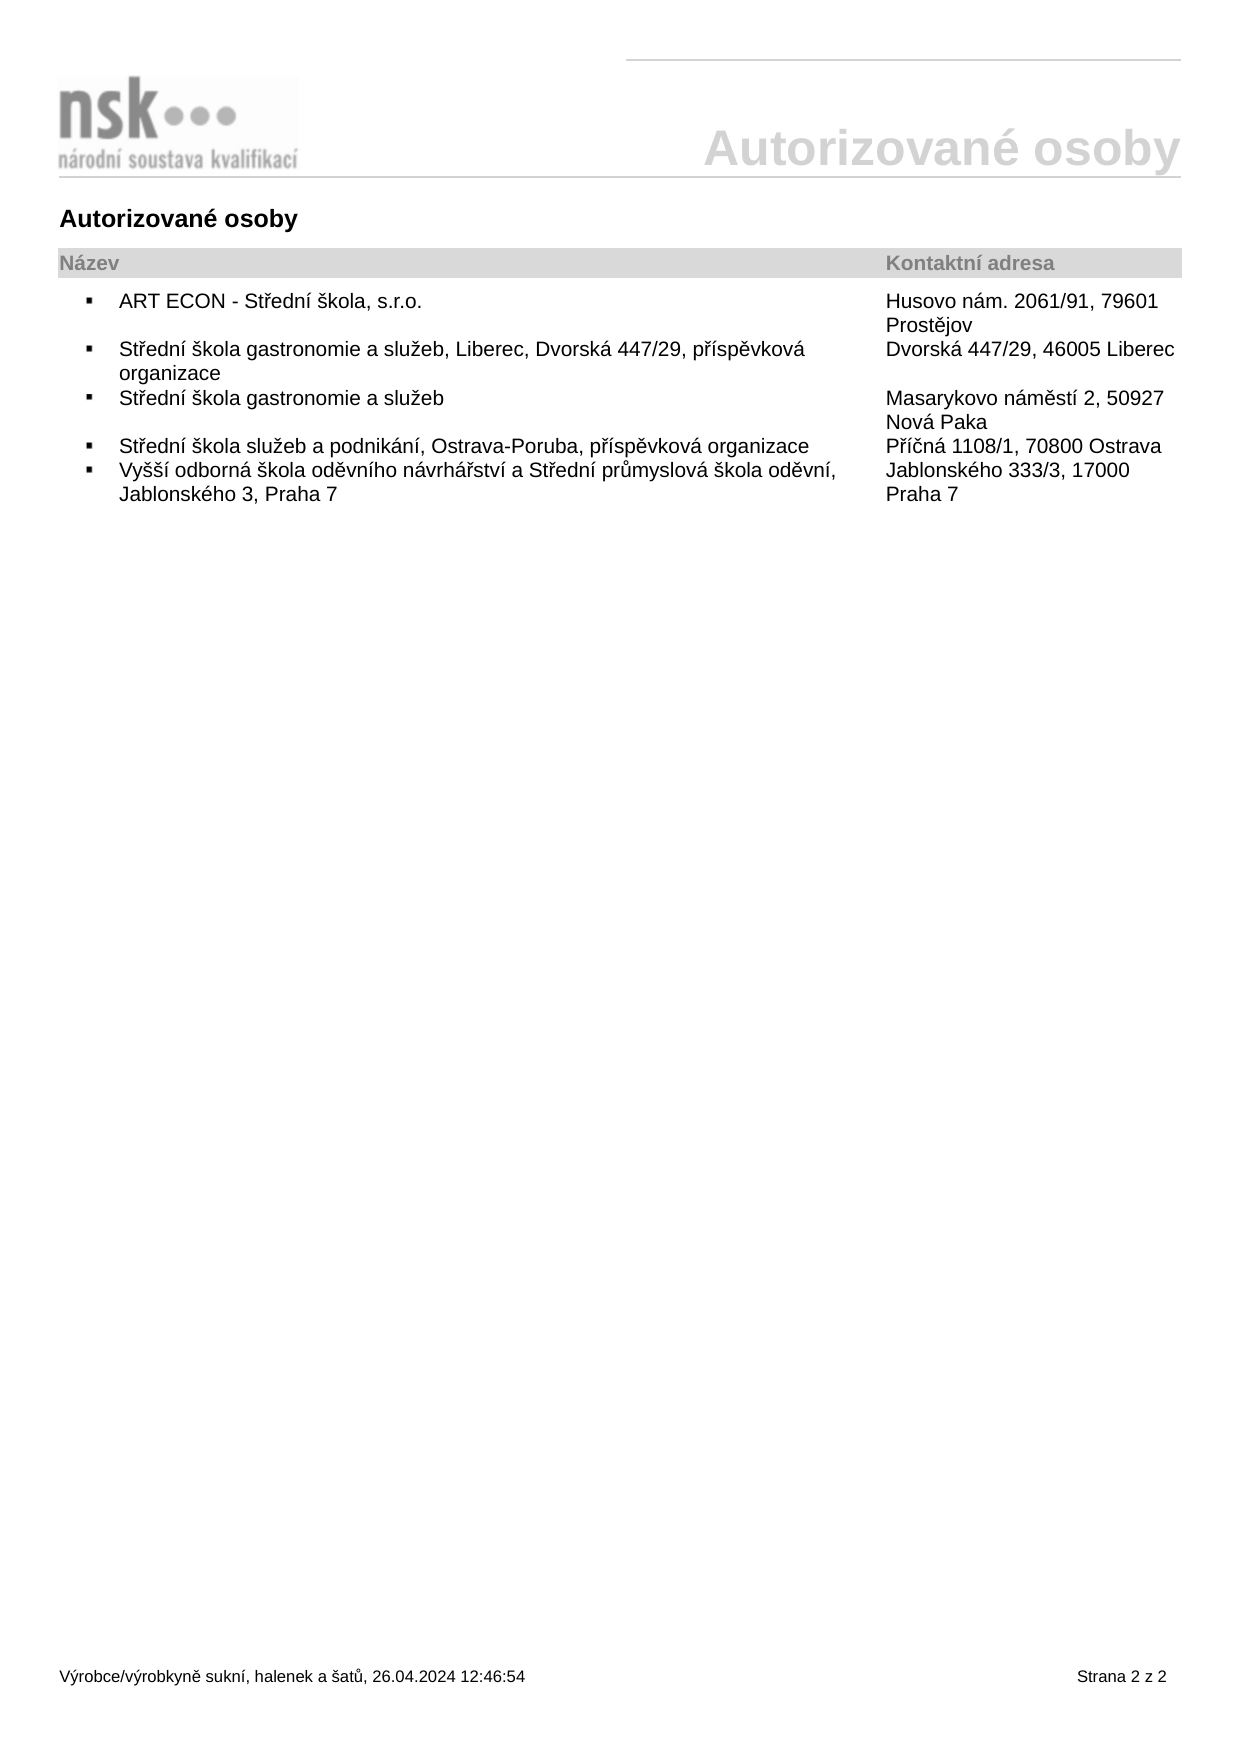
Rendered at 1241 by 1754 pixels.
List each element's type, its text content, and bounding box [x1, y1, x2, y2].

table_cell [886, 1108, 1167, 1383]
table_cell [59, 808, 119, 1107]
table_cell [886, 1384, 1167, 1658]
table_cell [860, 278, 886, 289]
table_cell Střední škola gastronomie a služeb, Liberec, Dvorská 447/29, příspěvková organizace [119, 337, 886, 386]
table_cell [618, 278, 626, 289]
table_cell [481, 808, 617, 1107]
table_cell [59, 171, 119, 176]
table_cell Střední škola služeb a podnikání, Ostrava-Poruba, příspěvková organizace [119, 434, 886, 458]
table_cell [59, 178, 1181, 194]
table_cell [119, 314, 481, 337]
table_cell [626, 410, 860, 434]
table_cell Název [60, 250, 885, 277]
table_cell Husovo nám. 2061/91, 79601 Prostějov [886, 289, 1181, 337]
table_cell [626, 314, 860, 337]
table_cell [1167, 236, 1181, 248]
table_cell [481, 278, 617, 289]
table_cell [119, 171, 481, 176]
table_cell [1167, 278, 1181, 289]
table_cell [618, 314, 626, 337]
table_cell [860, 410, 886, 434]
table_cell Kontaktní adresa [886, 250, 1180, 277]
table_cell Dvorská 447/29, 46005 Liberec [886, 337, 1181, 362]
table_cell [618, 1384, 626, 1658]
table_cell [626, 278, 860, 289]
table_cell [119, 508, 481, 807]
table_cell [618, 410, 626, 434]
table_cell [626, 508, 860, 807]
table_cell [886, 508, 1167, 807]
table_cell [618, 194, 626, 200]
table_cell [59, 314, 119, 336]
table_cell [59, 1384, 119, 1658]
table_cell [59, 362, 119, 386]
table_cell [1167, 1658, 1181, 1694]
table_cell [618, 1108, 626, 1383]
table_cell Masarykovo náměstí 2, 50927 Nová Paka [886, 386, 1181, 434]
table_cell [860, 1384, 886, 1658]
table_cell [481, 1384, 617, 1658]
table_cell [119, 808, 481, 1107]
table_cell Autorizované osoby [59, 200, 1181, 236]
table_cell [860, 194, 886, 200]
table_cell [860, 236, 886, 248]
table_cell Příčná 1108/1, 70800 Ostrava [886, 434, 1181, 458]
table_cell [119, 194, 481, 200]
table_cell [626, 808, 860, 1107]
table_cell [481, 410, 617, 434]
table_cell [119, 1108, 481, 1383]
table_cell [119, 1384, 481, 1658]
table_cell [626, 194, 860, 200]
picture [57, 59, 619, 171]
table_cell [59, 278, 119, 288]
table_cell Střední škola gastronomie a služeb [119, 386, 886, 410]
table_cell [1167, 1384, 1181, 1658]
table_cell [626, 236, 860, 248]
table_cell [626, 1108, 860, 1383]
picture [59, 336, 119, 361]
table_cell [1167, 808, 1181, 1107]
table_cell [626, 1384, 860, 1658]
table_cell Výrobce/výrobkyně sukní, halenek a šatů, 26.04.2024 12:46:54 [59, 1658, 860, 1694]
table_cell ART ECON - Střední škola, s.r.o. [119, 289, 886, 314]
table_cell [1167, 1108, 1181, 1383]
table_cell [618, 170, 626, 176]
table_cell [860, 808, 886, 1107]
table_cell [886, 236, 1167, 248]
table_cell [59, 482, 119, 507]
table_cell Jablonského 333/3, 17000 Praha 7 [886, 458, 1181, 507]
table_cell [59, 236, 119, 248]
table_cell [1167, 508, 1181, 807]
table_cell [59, 508, 119, 807]
table_cell [481, 236, 617, 248]
table_cell [618, 808, 626, 1107]
table_cell [481, 314, 617, 337]
table_cell [619, 59, 626, 170]
table_cell [481, 171, 617, 176]
table_cell Strana 2 z 2 [860, 1658, 1167, 1694]
table_cell Vyšší odborná škola oděvního návrhářství a Střední průmyslová škola oděvní, Jablonského 3, Praha 7 [119, 458, 886, 507]
picture [59, 386, 119, 409]
table_cell [860, 314, 886, 337]
table_cell [119, 278, 481, 289]
table_cell [886, 194, 1167, 200]
table_cell [886, 278, 1167, 289]
table_cell [1167, 194, 1181, 200]
table_cell [618, 236, 626, 248]
table_cell [481, 1108, 617, 1383]
table_cell [59, 1108, 119, 1383]
table_cell [119, 410, 481, 434]
table_cell [481, 194, 617, 200]
table_cell [59, 194, 119, 200]
picture [59, 288, 119, 313]
table_cell [119, 236, 481, 248]
table_cell [59, 410, 119, 433]
picture [59, 433, 119, 482]
table_cell [481, 508, 617, 807]
table_cell Autorizované osoby [626, 61, 1181, 176]
table_cell [618, 508, 626, 807]
table_cell [886, 362, 1167, 386]
table_cell [860, 1108, 886, 1383]
table_cell [860, 508, 886, 807]
table_cell [886, 808, 1167, 1107]
table_cell [1167, 362, 1181, 386]
